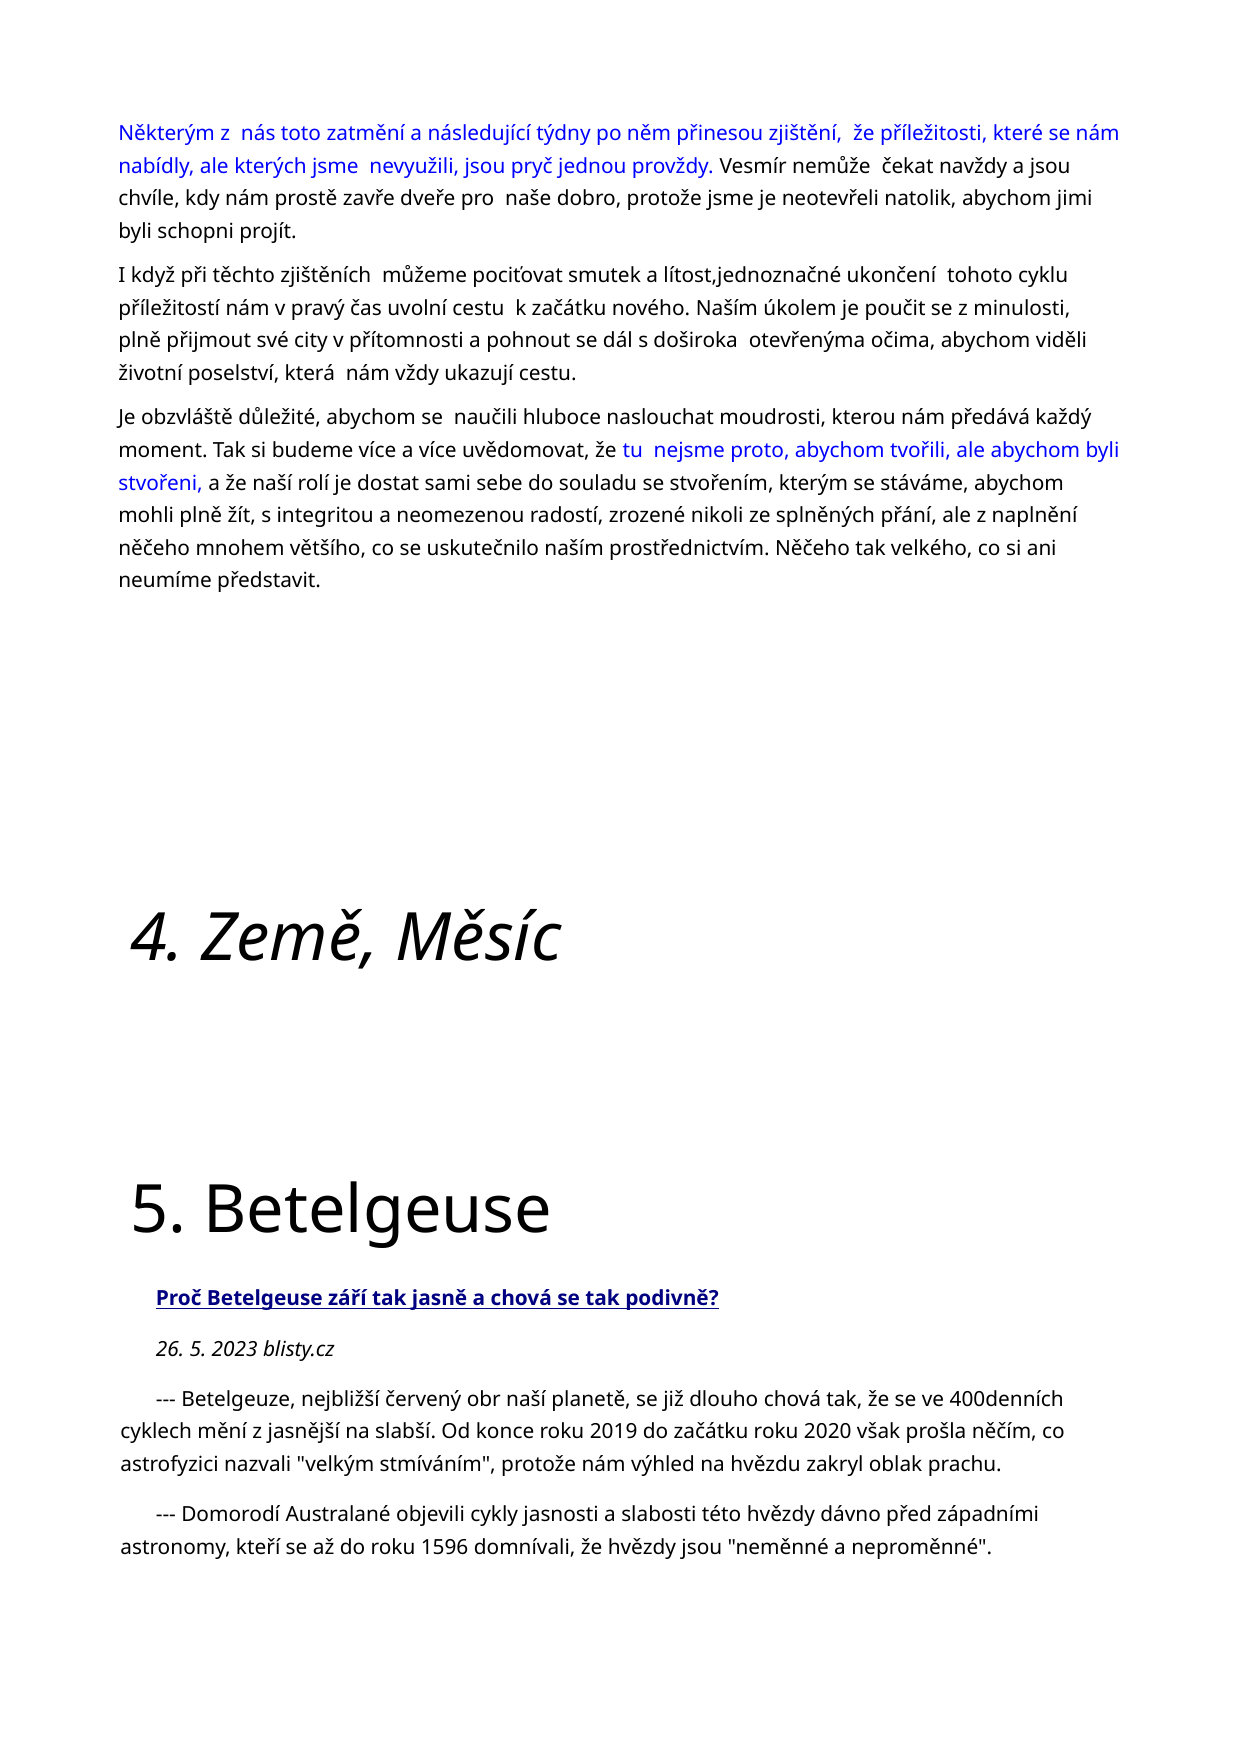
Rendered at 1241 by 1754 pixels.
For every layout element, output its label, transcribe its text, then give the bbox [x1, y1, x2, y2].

text 4. Země, Měsíc [118, 889, 1122, 980]
text Je obzvláště důležité, abychom se naučili hluboce naslouchat moudrosti, kterou nám předává každý moment. Tak si budeme více a více uvědomovat, že tu nejsme proto, abychom tvořili, ale abychom byli stvořeni, a že naší rolí je dostat sami sebe do souladu se stvořením, kterým se stáváme, abychom mohli plně žít, s integritou a neomezenou radostí, zrozené nikoli ze splněných přání, ale z naplnění něčeho mnohem většího, co se uskutečnilo naším prostřednictvím. Něčeho tak velkého, co si ani neumíme představit. [118, 402, 1122, 594]
text --- Betelgeuze, nejbližší červený obr naší planetě, se již dlouho chová tak, že se ve 400denních cyklech mění z jasnější na slabší. Od konce roku 2019 do začátku roku 2020 však prošla něčím, co astrofyzici nazvali "velkým stmíváním", protože nám výhled na hvězdu zakryl oblak prachu. [120, 1384, 1122, 1478]
text Některým z nás toto zatmění a následující týdny po něm přinesou zjištění, že příležitosti, které se nám nabídly, ale kterých jsme nevyužili, jsou pryč jednou provždy. Vesmír nemůže čekat navždy a jsou chvíle, kdy nám prostě zavře dveře pro naše dobro, protože jsme je neotevřeli natolik, abychom jimi byli schopni projít. [118, 118, 1122, 244]
text --- Domorodí Australané objevili cykly jasnosti a slabosti této hvězdy dávno před západními astronomy, kteří se až do roku 1596 domnívali, že hvězdy jsou "neměnné a neproměnné". [120, 1499, 1122, 1561]
text I když při těchto zjištěních můžeme pociťovat smutek a lítost,jednoznačné ukončení tohoto cyklu příležitostí nám v pravý čas uvolní cestu k začátku nového. Naším úkolem je poučit se z minulosti, plně přijmout své city v přítomnosti a pohnout se dál s doširoka otevřenýma očima, abychom viděli životní poselství, která nám vždy ukazují cestu. [118, 260, 1122, 387]
text Proč Betelgeuse září tak jasně a chová se tak podivně? [120, 1283, 1122, 1312]
text 26. 5. 2023 blisty.cz [120, 1334, 1122, 1362]
text 5. Betelgeuse [118, 1161, 1122, 1252]
